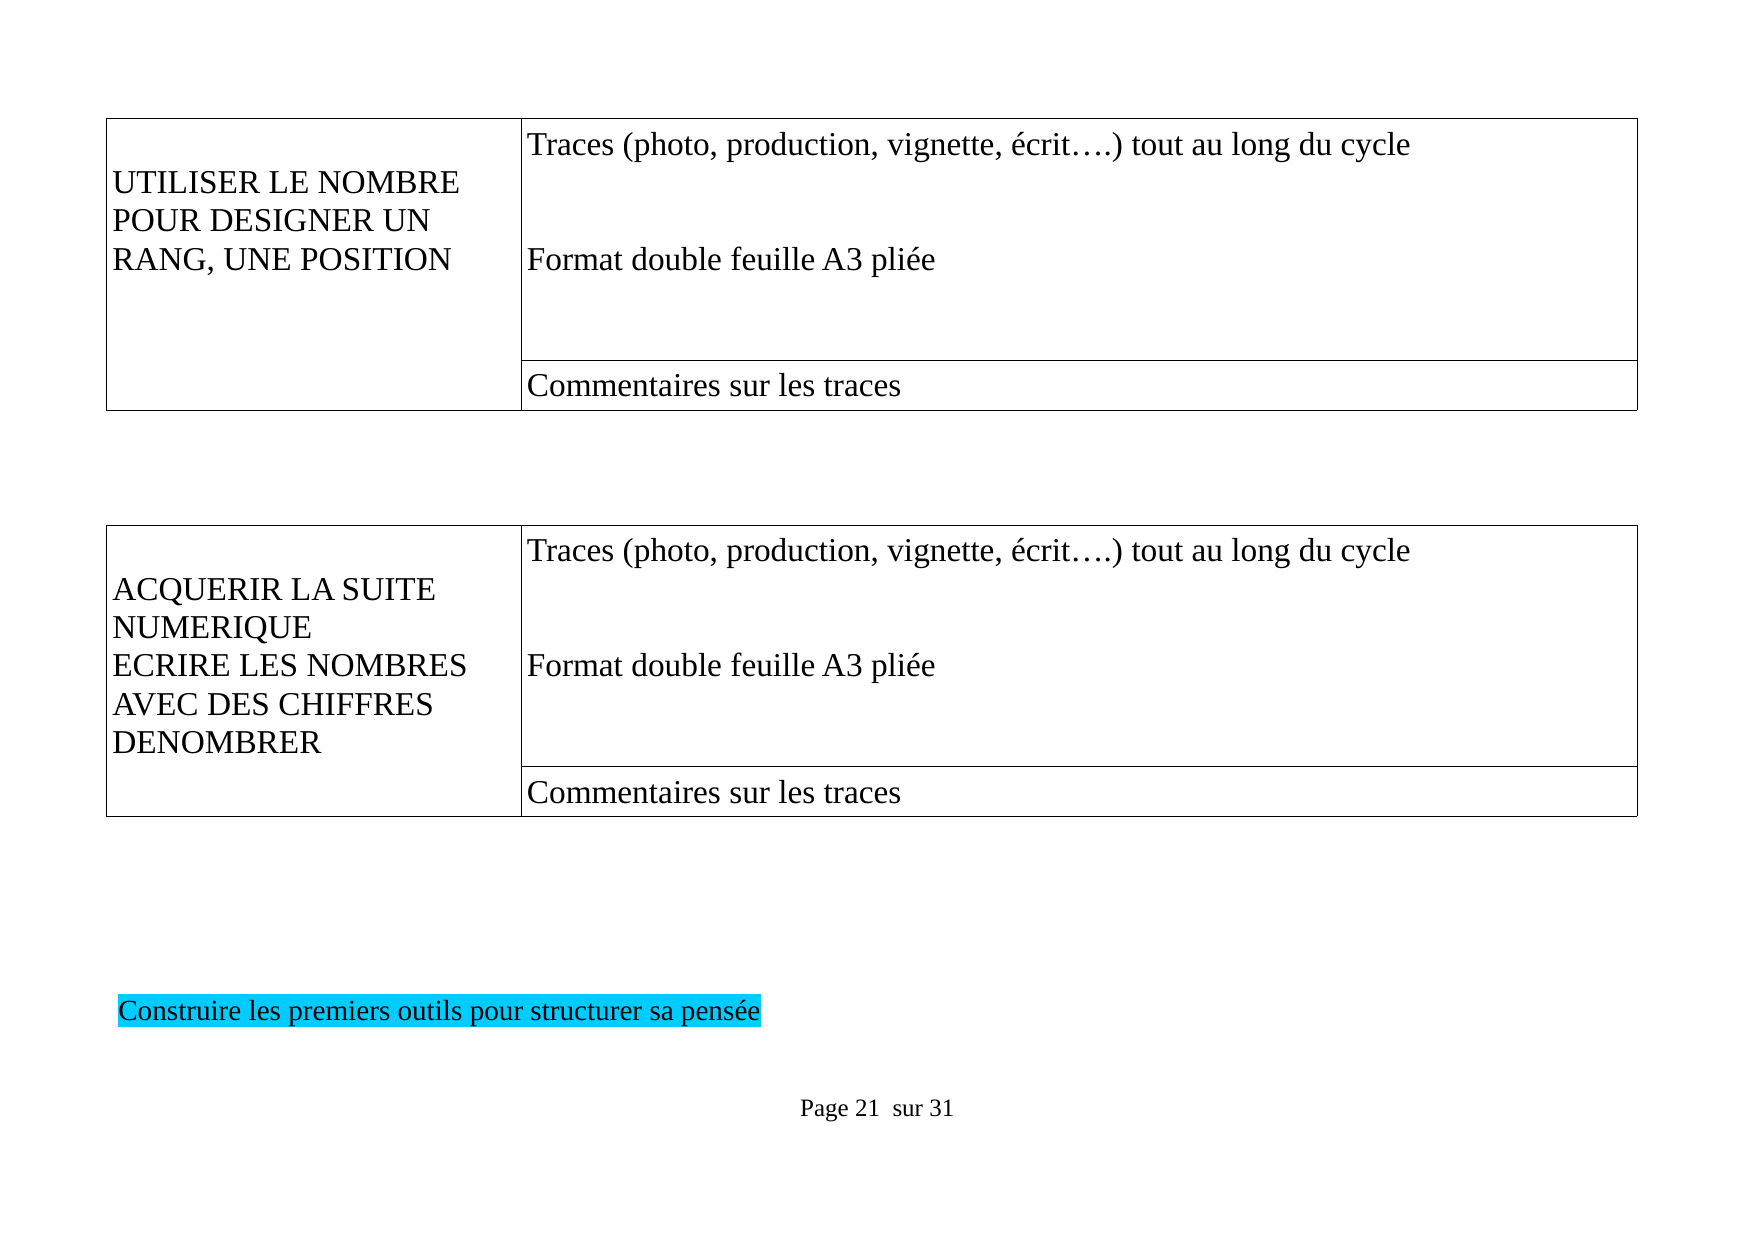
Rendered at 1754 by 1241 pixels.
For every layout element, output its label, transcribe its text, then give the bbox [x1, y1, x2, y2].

table_header Traces (photo, production, vignette, écrit….) tout au long du cycle Format double feuille A3 pliée [522, 526, 1637, 766]
table_cell Commentaires sur les traces [522, 361, 1637, 409]
table_header Traces (photo, production, vignette, écrit….) tout au long du cycle Format double feuille A3 pliée [522, 119, 1637, 360]
table_header UTILISER LE NOMBRE POUR DESIGNER UN RANG, UNE POSITION [107, 119, 521, 409]
text Construire les premiers outils pour structurer sa pensée [118, 993, 1636, 1027]
table_header ACQUERIR LA SUITE NUMERIQUE ECRIRE LES NOMBRES AVEC DES CHIFFRES DENOMBRER [107, 526, 521, 816]
table_cell Commentaires sur les traces [522, 767, 1637, 816]
